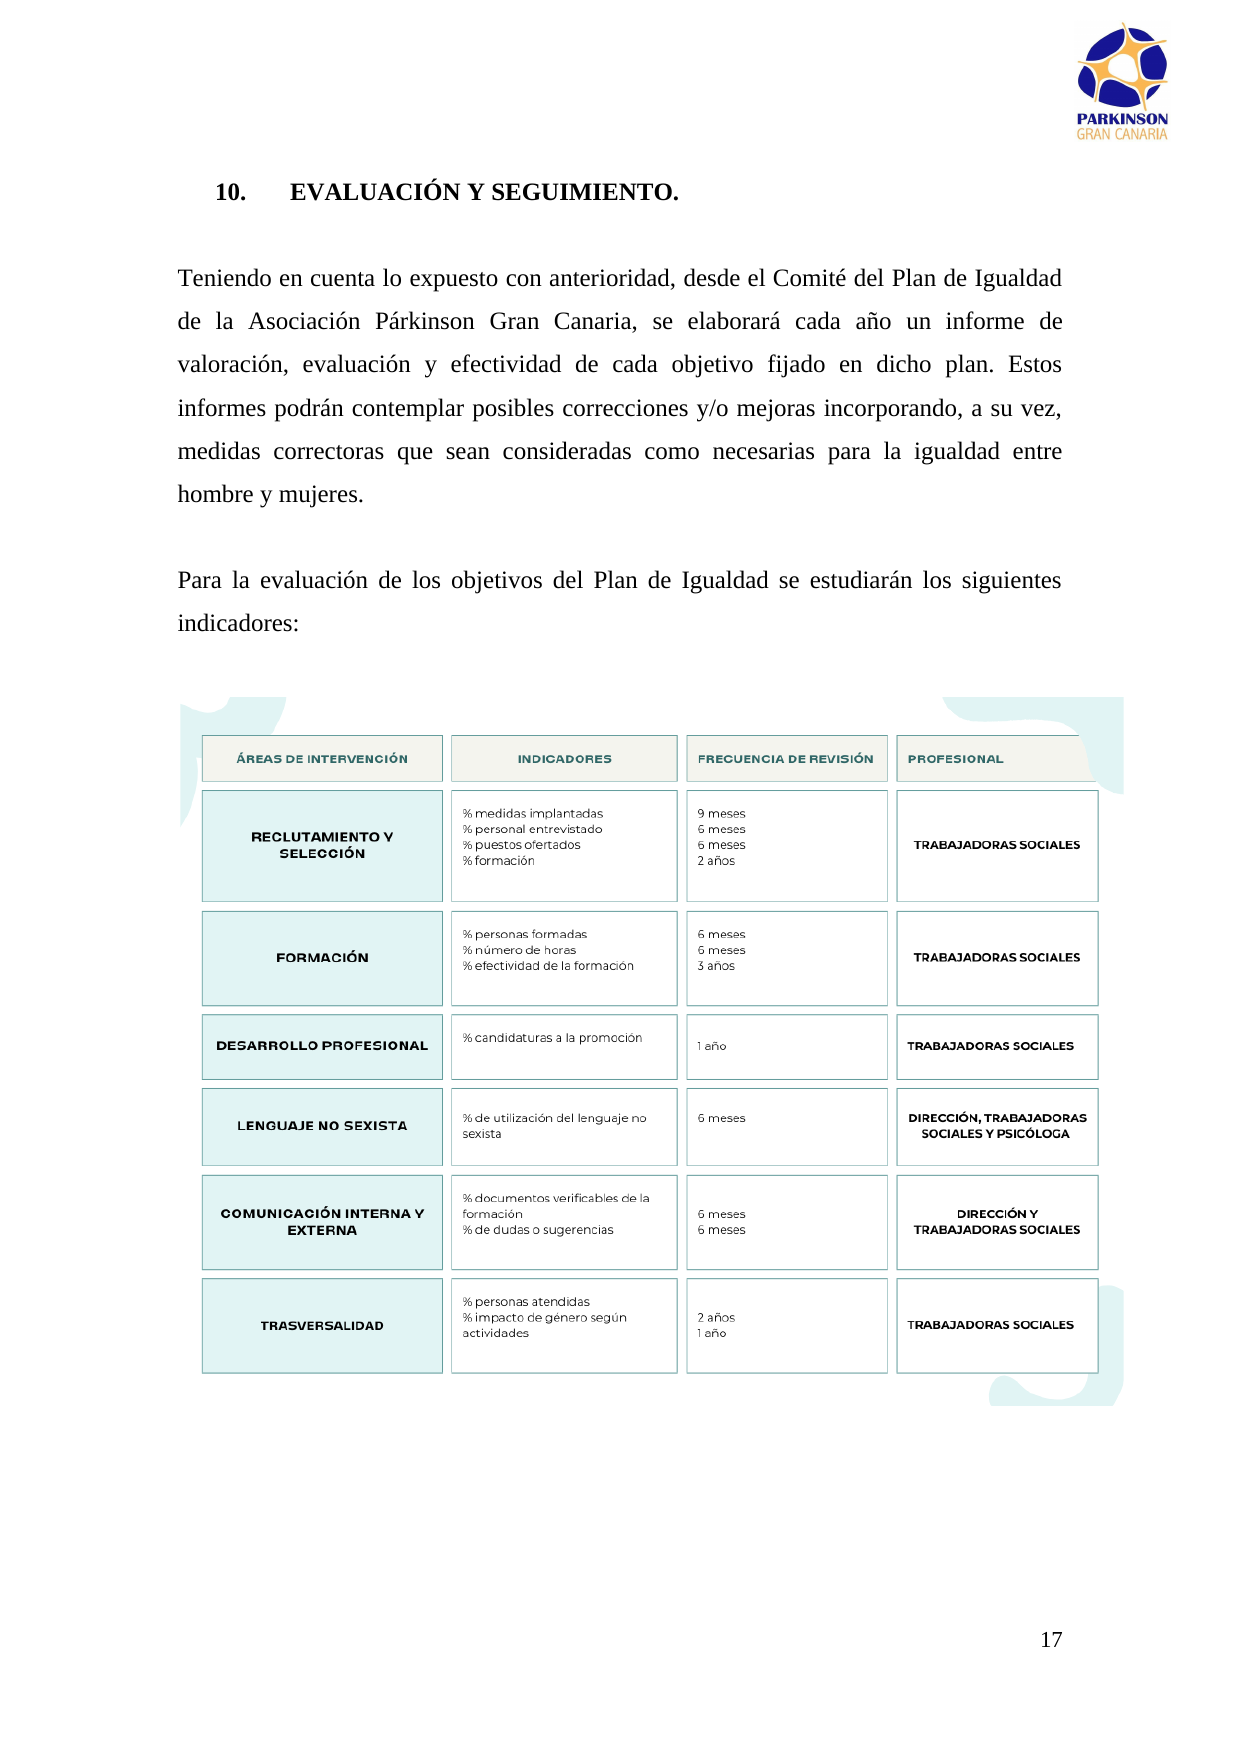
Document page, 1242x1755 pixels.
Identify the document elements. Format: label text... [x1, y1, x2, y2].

text Para la evaluación de los objetivos del Plan de Igualdad se estudiarán los siguientes indicadores: [177, 565, 1063, 637]
list EVALUACIÓN Y SEGUIMIENTO. [215, 177, 1137, 206]
text Teniendo en cuenta lo expuesto con anterioridad, desde el Comité del Plan de Igualdad de la Asociación Párkinson Gran Canaria, se elaborará cada año un informe de valoración, evaluación y efectividad de cada objetivo fijado en dicho plan. Estos informes podrán contemplar posibles correcciones y/o mejoras incorporando, a su vez, medidas correctoras que sean consideradas como necesarias para la igualdad entre hombre y mujeres. [177, 263, 1063, 508]
